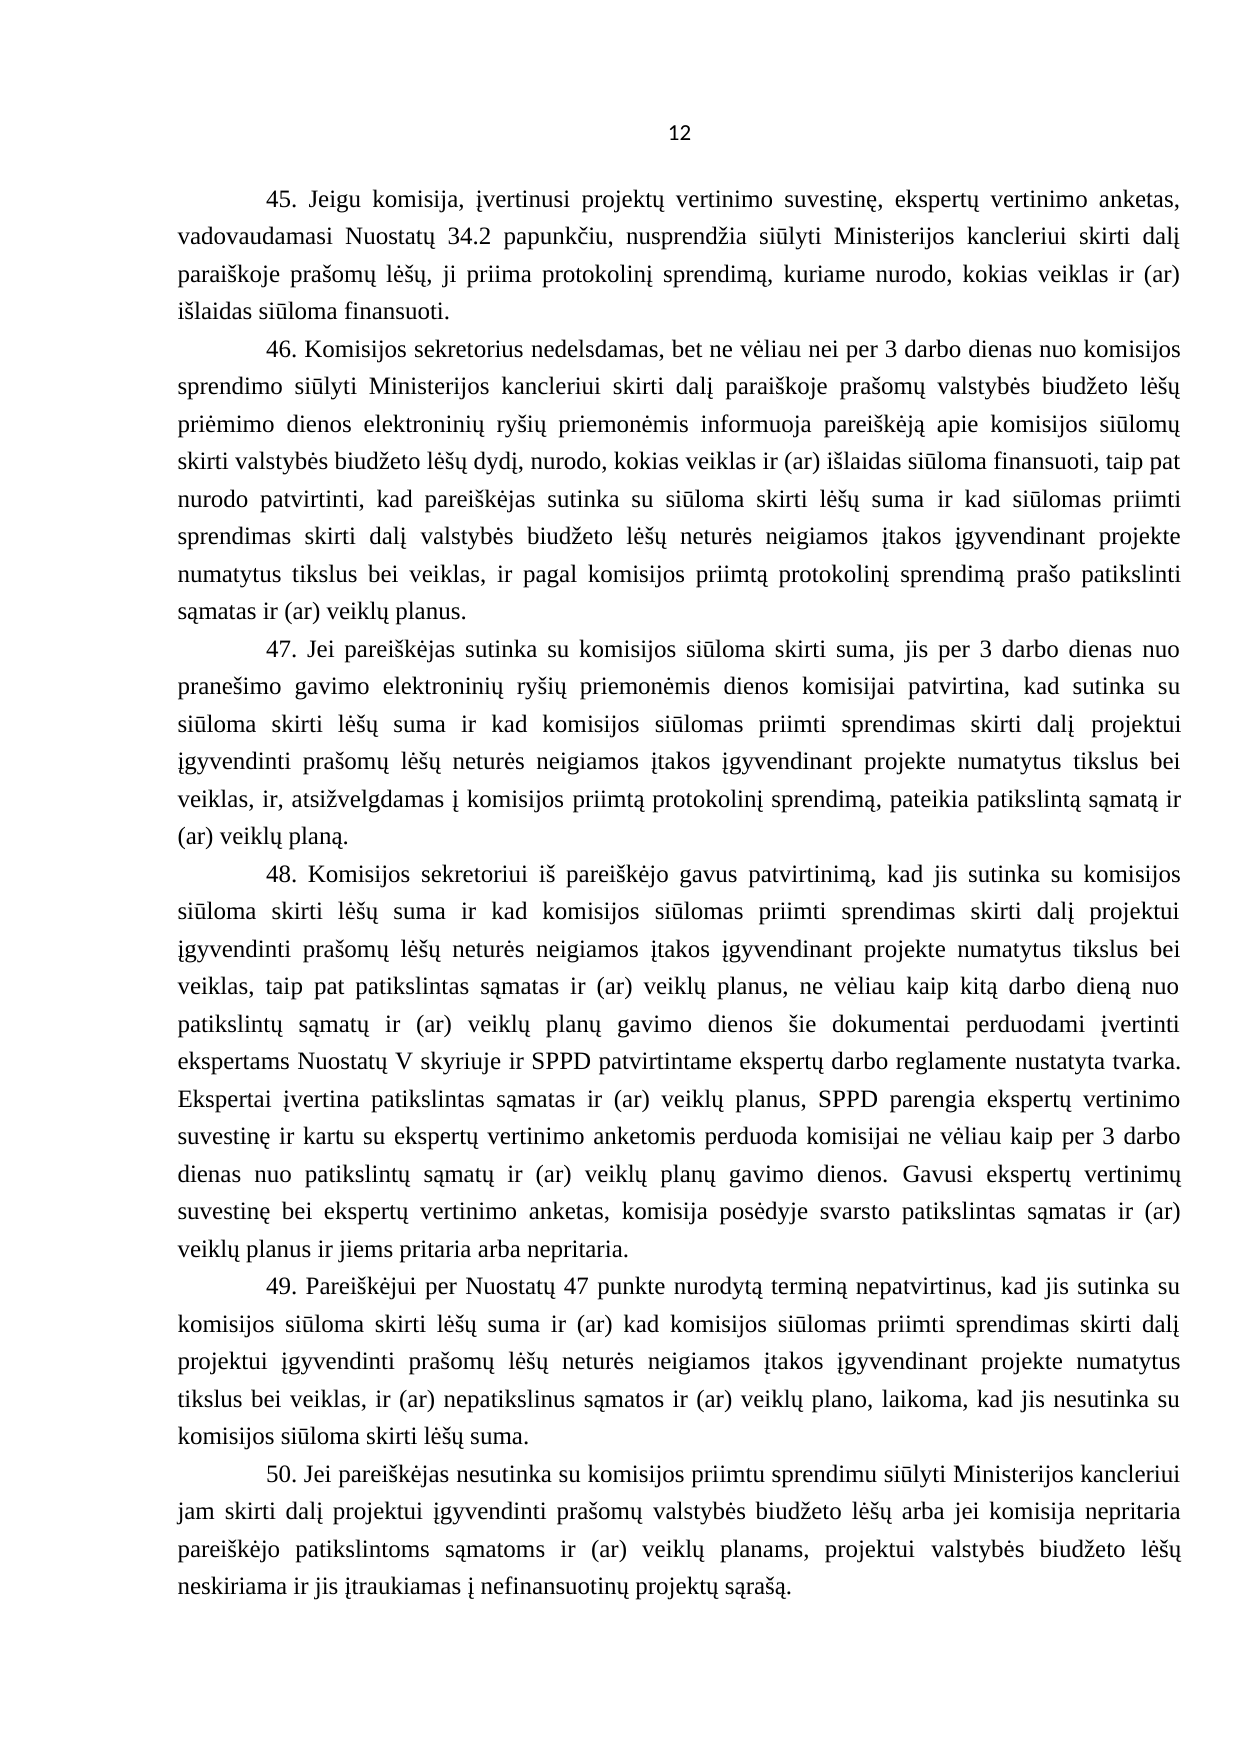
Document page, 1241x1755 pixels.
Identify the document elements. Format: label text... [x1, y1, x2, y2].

text 50. Jei pareiškėjas nesutinka su komisijos priimtu sprendimu siūlyti Ministerijos kancleriui jam skirti dalį projektui įgyvendinti prašomų valstybės biudžeto lėšų arba jei komisija nepritaria pareiškėjo patikslintoms sąmatoms ir (ar) veiklų planams, projektui valstybės biudžeto lėšų neskiriama ir jis įtraukiamas į nefinansuotinų projektų sąrašą. [177, 1450, 1181, 1600]
text 46. Komisijos sekretorius nedelsdamas, bet ne vėliau nei per 3 darbo dienas nuo komisijos sprendimo siūlyti Ministerijos kancleriui skirti dalį paraiškoje prašomų valstybės biudžeto lėšų priėmimo dienos elektroninių ryšių priemonėmis informuoja pareiškėją apie komisijos siūlomų skirti valstybės biudžeto lėšų dydį, nurodo, kokias veiklas ir (ar) išlaidas siūloma finansuoti, taip pat nurodo patvirtinti, kad pareiškėjas sutinka su siūloma skirti lėšų suma ir kad siūlomas priimti sprendimas skirti dalį valstybės biudžeto lėšų neturės neigiamos įtakos įgyvendinant projekte numatytus tikslus bei veiklas, ir pagal komisijos priimtą protokolinį sprendimą prašo patikslinti sąmatas ir (ar) veiklų planus. [177, 325, 1181, 625]
text 48. Komisijos sekretoriui iš pareiškėjo gavus patvirtinimą, kad jis sutinka su komisijos siūloma skirti lėšų suma ir kad komisijos siūlomas priimti sprendimas skirti dalį projektui įgyvendinti prašomų lėšų neturės neigiamos įtakos įgyvendinant projekte numatytus tikslus bei veiklas, taip pat patikslintas sąmatas ir (ar) veiklų planus, ne vėliau kaip kitą darbo dieną nuo patikslintų sąmatų ir (ar) veiklų planų gavimo dienos šie dokumentai perduodami įvertinti ekspertams Nuostatų V skyriuje ir SPPD patvirtintame ekspertų darbo reglamente nustatyta tvarka. Ekspertai įvertina patikslintas sąmatas ir (ar) veiklų planus, SPPD parengia ekspertų vertinimo suvestinę ir kartu su ekspertų vertinimo anketomis perduoda komisijai ne vėliau kaip per 3 darbo dienas nuo patikslintų sąmatų ir (ar) veiklų planų gavimo dienos. Gavusi ekspertų vertinimų suvestinę bei ekspertų vertinimo anketas, komisija posėdyje svarsto patikslintas sąmatas ir (ar) veiklų planus ir jiems pritaria arba nepritaria. [177, 850, 1181, 1262]
text 45. Jeigu komisija, įvertinusi projektų vertinimo suvestinę, ekspertų vertinimo anketas, vadovaudamasi Nuostatų 34.2 papunkčiu, nusprendžia siūlyti Ministerijos kancleriui skirti dalį paraiškoje prašomų lėšų, ji priima protokolinį sprendimą, kuriame nurodo, kokias veiklas ir (ar) išlaidas siūloma finansuoti. [177, 175, 1181, 325]
text 49. Pareiškėjui per Nuostatų 47 punkte nurodytą terminą nepatvirtinus, kad jis sutinka su komisijos siūloma skirti lėšų suma ir (ar) kad komisijos siūlomas priimti sprendimas skirti dalį projektui įgyvendinti prašomų lėšų neturės neigiamos įtakos įgyvendinant projekte numatytus tikslus bei veiklas, ir (ar) nepatikslinus sąmatos ir (ar) veiklų plano, laikoma, kad jis nesutinka su komisijos siūloma skirti lėšų suma. [177, 1262, 1181, 1450]
text 47. Jei pareiškėjas sutinka su komisijos siūloma skirti suma, jis per 3 darbo dienas nuo pranešimo gavimo elektroninių ryšių priemonėmis dienos komisijai patvirtina, kad sutinka su siūloma skirti lėšų suma ir kad komisijos siūlomas priimti sprendimas skirti dalį projektui įgyvendinti prašomų lėšų neturės neigiamos įtakos įgyvendinant projekte numatytus tikslus bei veiklas, ir, atsižvelgdamas į komisijos priimtą protokolinį sprendimą, pateikia patikslintą sąmatą ir (ar) veiklų planą. [177, 625, 1181, 850]
